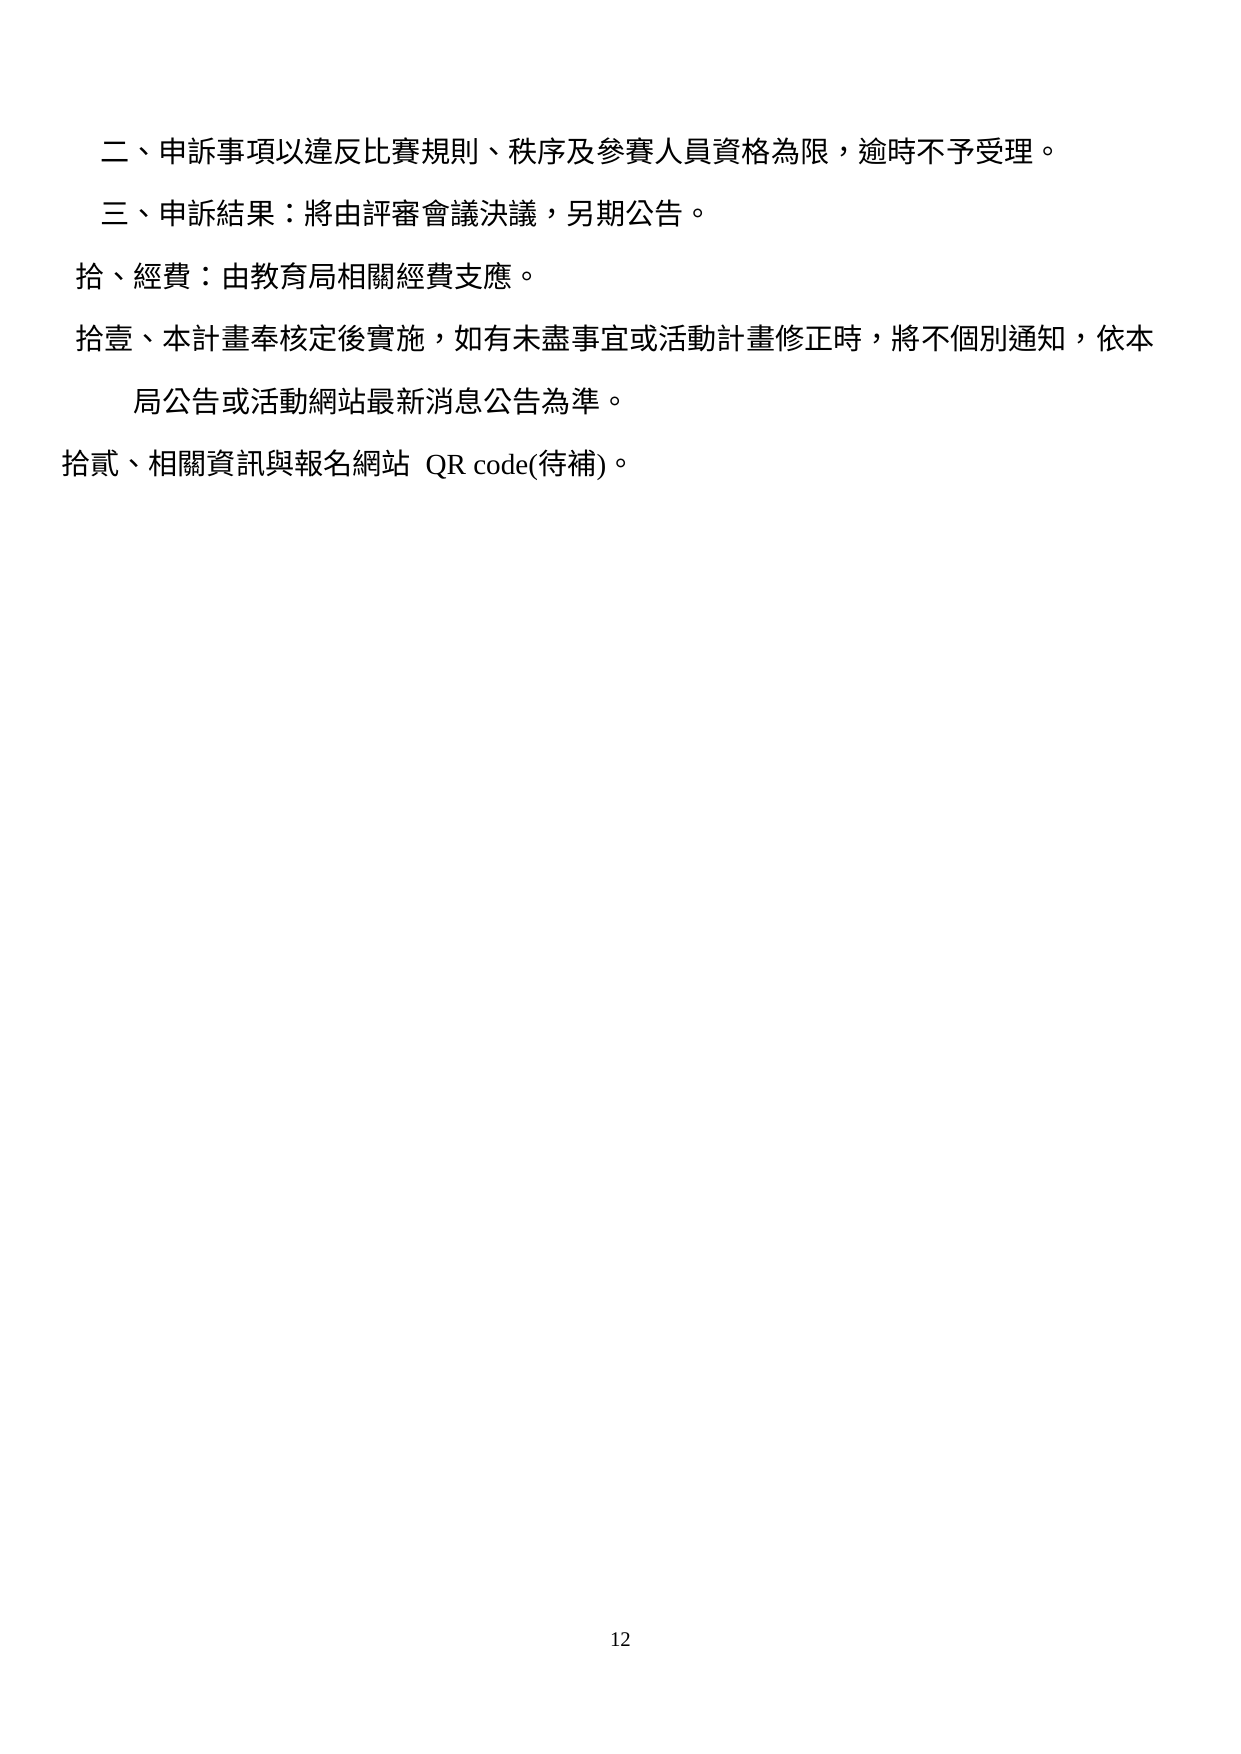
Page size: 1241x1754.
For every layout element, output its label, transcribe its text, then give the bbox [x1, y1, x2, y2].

text 二、申訴事項以違反比賽規則、秩序及參賽人員資格為限，逾時不予受理。 [100, 108, 1165, 170]
text 拾、經費：由教育局相關經費支應。 [75, 233, 1165, 295]
text 拾貳、相關資訊與報名網站 QR code(待補)。 [46, 420, 1165, 483]
text 三、申訴結果：將由評審會議決議，另期公告。 [100, 170, 1165, 233]
text 拾壹、本計畫奉核定後實施，如有未盡事宜或活動計畫修正時，將不個別通知，依本局公告或活動網站最新消息公告為準。 [75, 295, 1165, 420]
